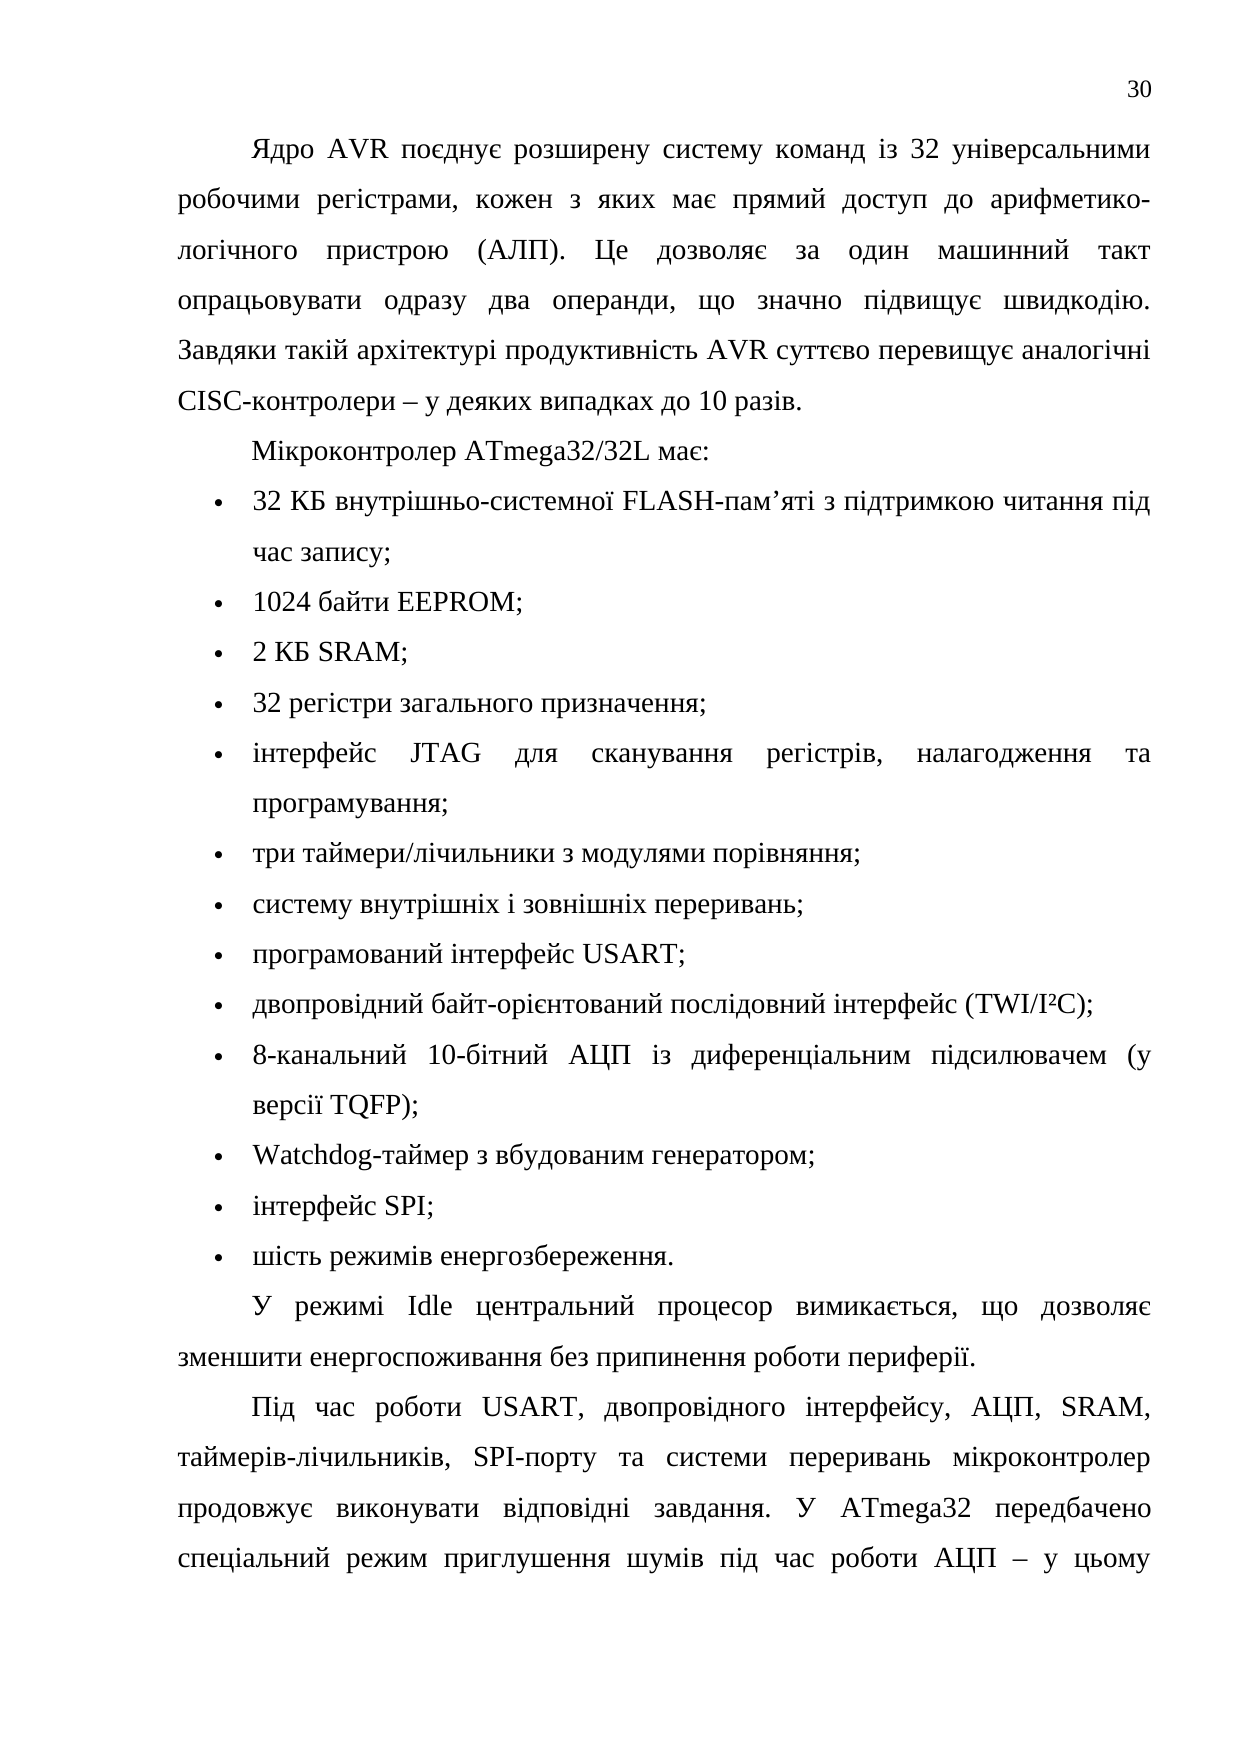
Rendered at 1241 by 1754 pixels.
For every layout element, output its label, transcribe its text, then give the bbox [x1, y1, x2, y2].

text Ядро AVR поєднує розширену систему команд із 32 універсальними робочими регістрами, кожен з яких має прямий доступ до арифметико-логічного пристрою (АЛП). Це дозволяє за один машинний такт опрацьовувати одразу два операнди, що значно підвищує швидкодію. Завдяки такій архітектурі продуктивність AVR суттєво перевищує аналогічні CISC-контролери – у деяких випадках до 10 разів. [177, 131, 1152, 416]
list інтерфейс JTAG для сканування регістрів, налагодження та програмування; [215, 735, 1152, 819]
text У режимі Idle центральний процесор вимикається, що дозволяє зменшити енергоспоживання без припинення роботи периферії. [177, 1288, 1152, 1372]
list 1024 байти EEPROM; [215, 584, 1152, 618]
list шість режимів енергозбереження. [215, 1238, 1152, 1272]
text Мікроконтролер ATmega32/32L має: [177, 433, 1152, 467]
list три таймери/лічильники з модулями порівняння; [215, 836, 1152, 869]
list 8-канальний 10-бітний АЦП із диференціальним підсилювачем (у версії TQFP); [215, 1037, 1152, 1121]
list програмований інтерфейс USART; [215, 936, 1152, 970]
list 2 КБ SRAM; [215, 634, 1152, 668]
text Під час роботи USART, двопровідного інтерфейсу, АЦП, SRAM, таймерів-лічильників, SPI-порту та системи переривань мікроконтролер продовжує виконувати відповідні завдання. У ATmega32 передбачено спеціальний режим приглушення шумів під час роботи АЦП – у цьому [177, 1389, 1152, 1573]
list систему внутрішніх і зовнішніх переривань; [215, 886, 1152, 919]
list 32 КБ внутрішньо-системної FLASH-пам’яті з підтримкою читання під час запису; [215, 483, 1152, 567]
list інтерфейс SPI; [215, 1188, 1152, 1221]
list двопровідний байт-орієнтований послідовний інтерфейс (TWI/I²C); [215, 987, 1152, 1020]
list Watchdog-таймер з вбудованим генератором; [215, 1137, 1152, 1171]
list 32 регістри загального призначення; [215, 685, 1152, 718]
